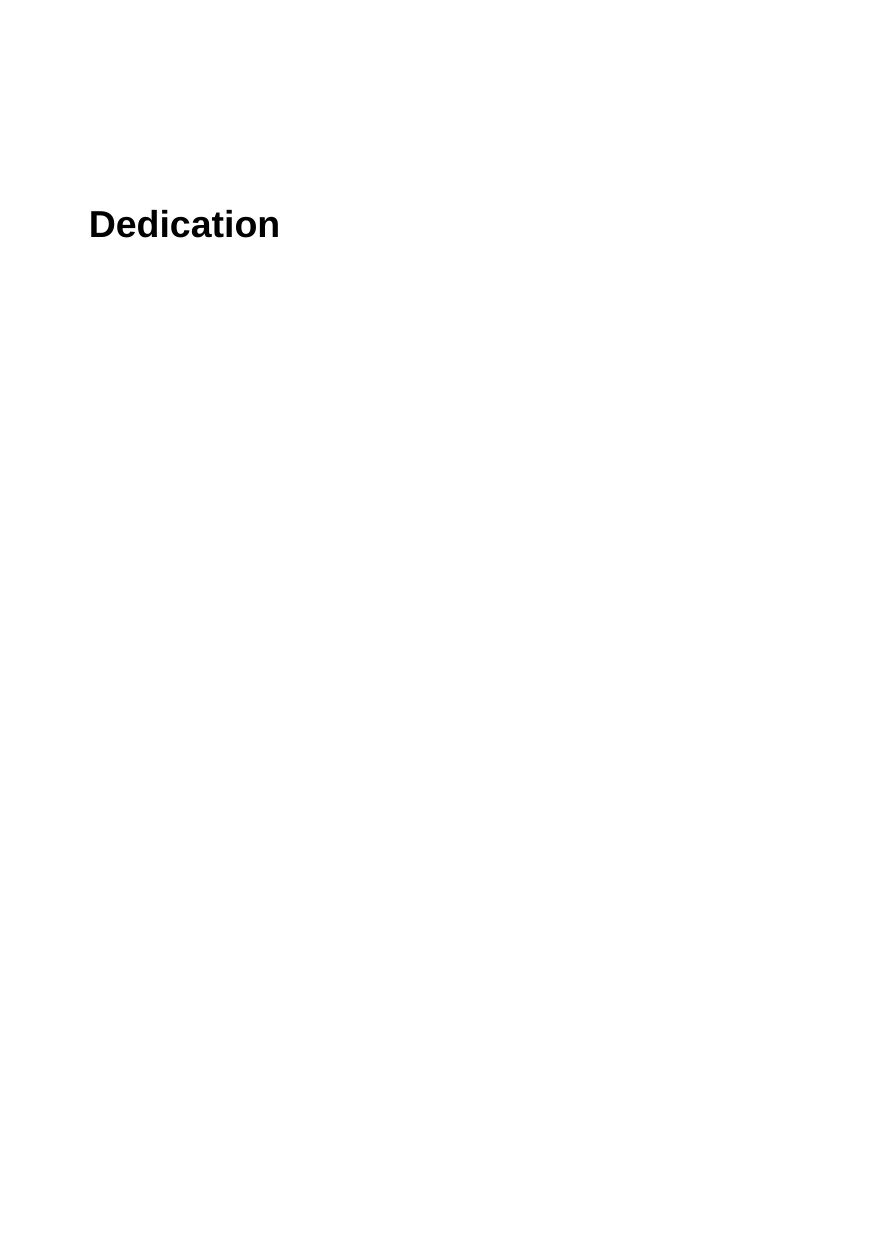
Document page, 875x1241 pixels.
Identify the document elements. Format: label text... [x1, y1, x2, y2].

subtitle Dedication [88, 202, 726, 245]
